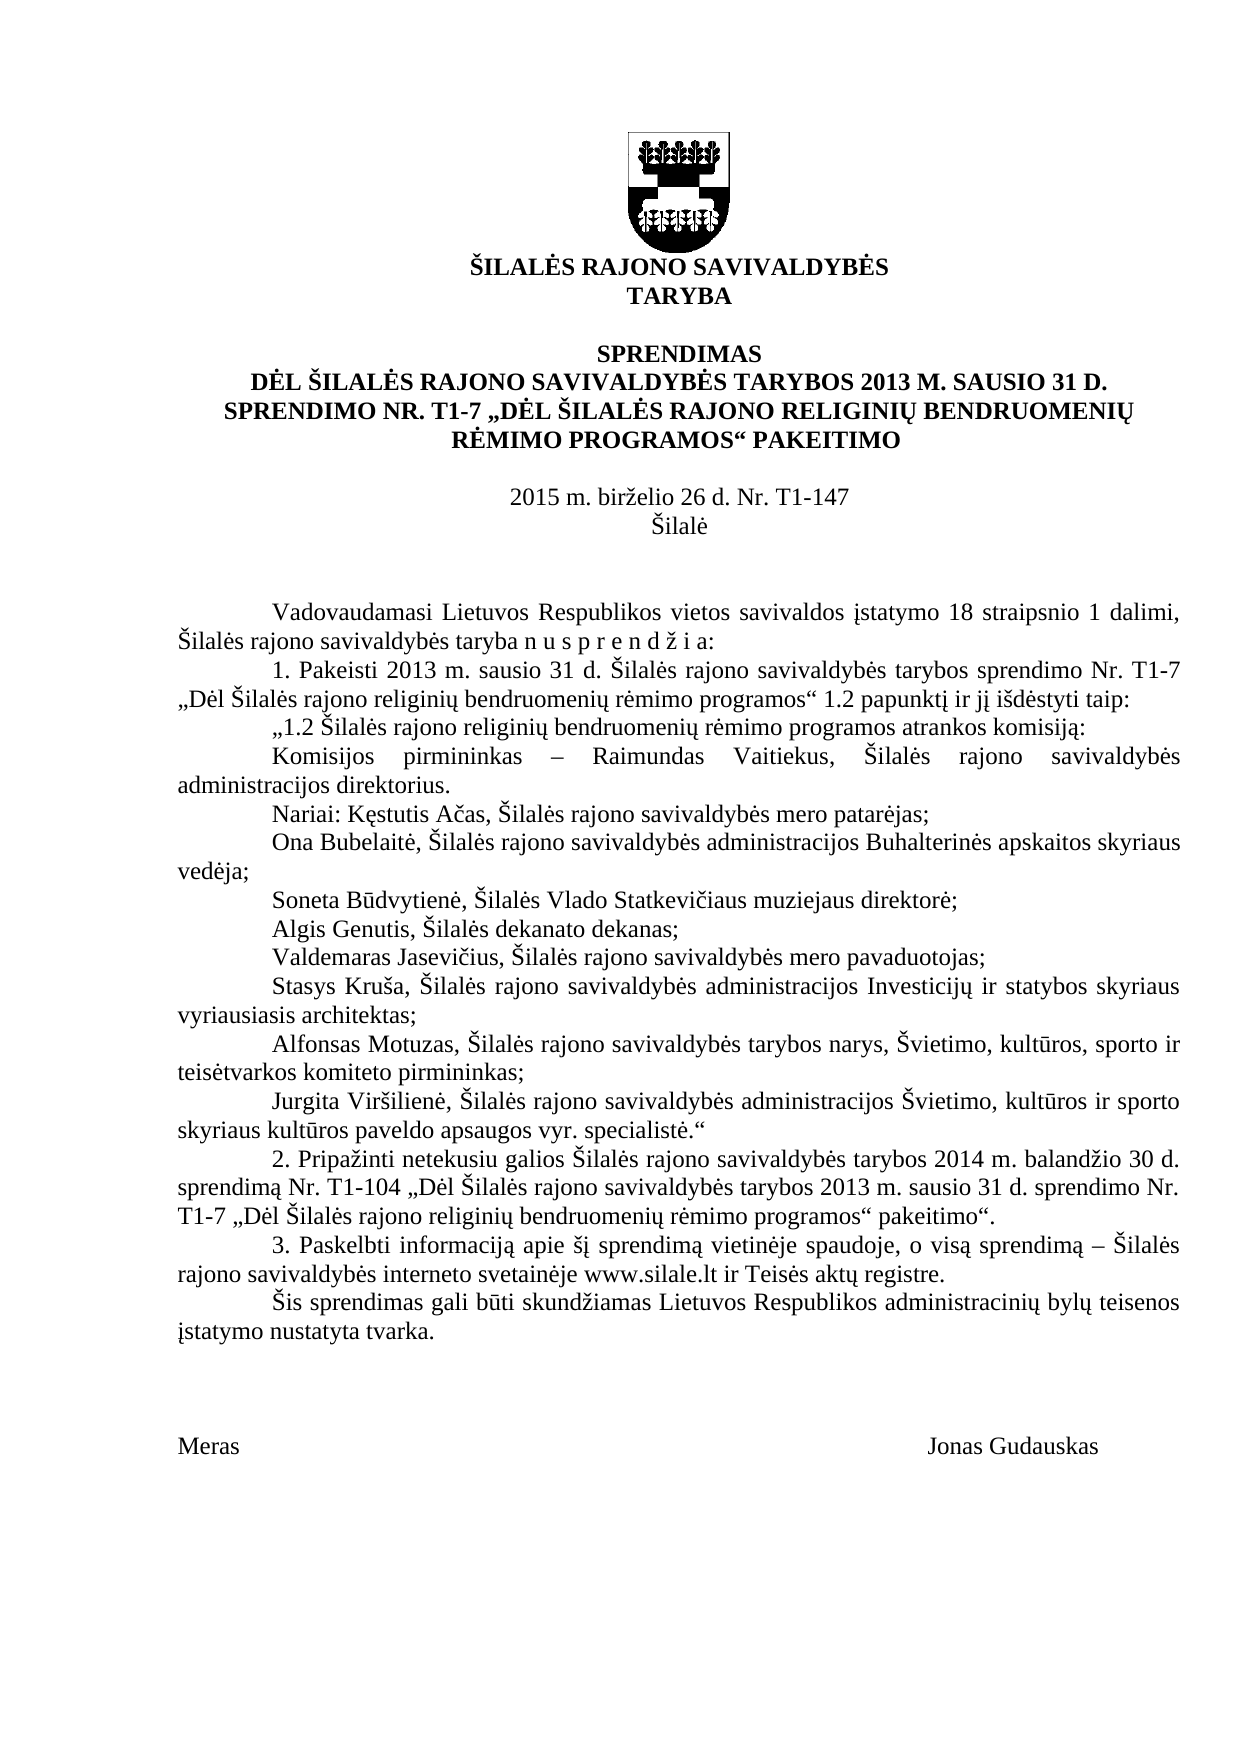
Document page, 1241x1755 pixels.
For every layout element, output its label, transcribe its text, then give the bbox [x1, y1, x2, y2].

text Meras Jonas Gudauskas [177, 1431, 1181, 1460]
text Algis Genutis, Šilalės dekanato dekanas; [177, 914, 1181, 942]
text Komisijos pirmininkas – Raimundas Vaitiekus, Šilalės rajono savivaldybės administracijos direktorius. [177, 741, 1181, 799]
text ŠILALĖS RAJONO SAVIVALDYBĖS [177, 252, 1181, 281]
text SPRENDIMAS [177, 339, 1181, 367]
text Stasys Kruša, Šilalės rajono savivaldybės administracijos Investicijų ir statybos skyriaus vyriausiasis architektas; [177, 971, 1181, 1029]
text Valdemaras Jasevičius, Šilalės rajono savivaldybės mero pavaduotojas; [177, 942, 1181, 971]
text Nariai: Kęstutis Ačas, Šilalės rajono savivaldybės mero patarėjas; [177, 799, 1181, 827]
text Jurgita Viršilienė, Šilalės rajono savivaldybės administracijos Švietimo, kultūros ir sporto skyriaus kultūros paveldo apsaugos vyr. specialistė.“ [177, 1086, 1181, 1144]
text Ona Bubelaitė, Šilalės rajono savivaldybės administracijos Buhalterinės apskaitos skyriaus vedėja; [177, 827, 1181, 885]
text 1. Pakeisti 2013 m. sausio 31 d. Šilalės rajono savivaldybės tarybos sprendimo Nr. T1-7 „Dėl Šilalės rajono religinių bendruomenių rėmimo programos“ 1.2 papunktį ir jį išdėstyti taip: [177, 655, 1181, 712]
text TARYBA [177, 281, 1181, 310]
text Šilalė [177, 511, 1181, 540]
text 2015 m. birželio 26 d. Nr. T1-147 [177, 482, 1181, 511]
text „1.2 Šilalės rajono religinių bendruomenių rėmimo programos atrankos komisiją: [177, 712, 1181, 741]
text 3. Paskelbti informaciją apie šį sprendimą vietinėje spaudoje, o visą sprendimą – Šilalės rajono savivaldybės interneto svetainėje www.silale.lt ir Teisės aktų registre. [177, 1230, 1181, 1287]
text Vadovaudamasi Lietuvos Respublikos vietos savivaldos įstatymo 18 straipsnio 1 dalimi, Šilalės rajono savivaldybės taryba n u s p r e n d ž i a: [177, 597, 1181, 655]
text 2. Pripažinti netekusiu galios Šilalės rajono savivaldybės tarybos 2014 m. balandžio 30 d. sprendimą Nr. T1-104 „Dėl Šilalės rajono savivaldybės tarybos 2013 m. sausio 31 d. sprendimo Nr. T1-7 „Dėl Šilalės rajono religinių bendruomenių rėmimo programos“ pakeitimo“. [177, 1144, 1181, 1230]
text Šis sprendimas gali būti skundžiamas Lietuvos Respublikos administracinių bylų teisenos įstatymo nustatyta tvarka. [177, 1287, 1181, 1345]
text Soneta Būdvytienė, Šilalės Vlado Statkevičiaus muziejaus direktorė; [177, 885, 1181, 914]
text Alfonsas Motuzas, Šilalės rajono savivaldybės tarybos narys, Švietimo, kultūros, sporto ir teisėtvarkos komiteto pirmininkas; [177, 1029, 1181, 1086]
text DĖL ŠILALĖS RAJONO SAVIVALDYBĖS TARYBOS 2013 M. SAUSIO 31 D. SPRENDIMO NR. T1-7 „DĖL ŠILALĖS RAJONO RELIGINIŲ BENDRUOMENIŲ RĖMIMO PROGRAMOS“ PAKEITIMO [177, 367, 1181, 454]
